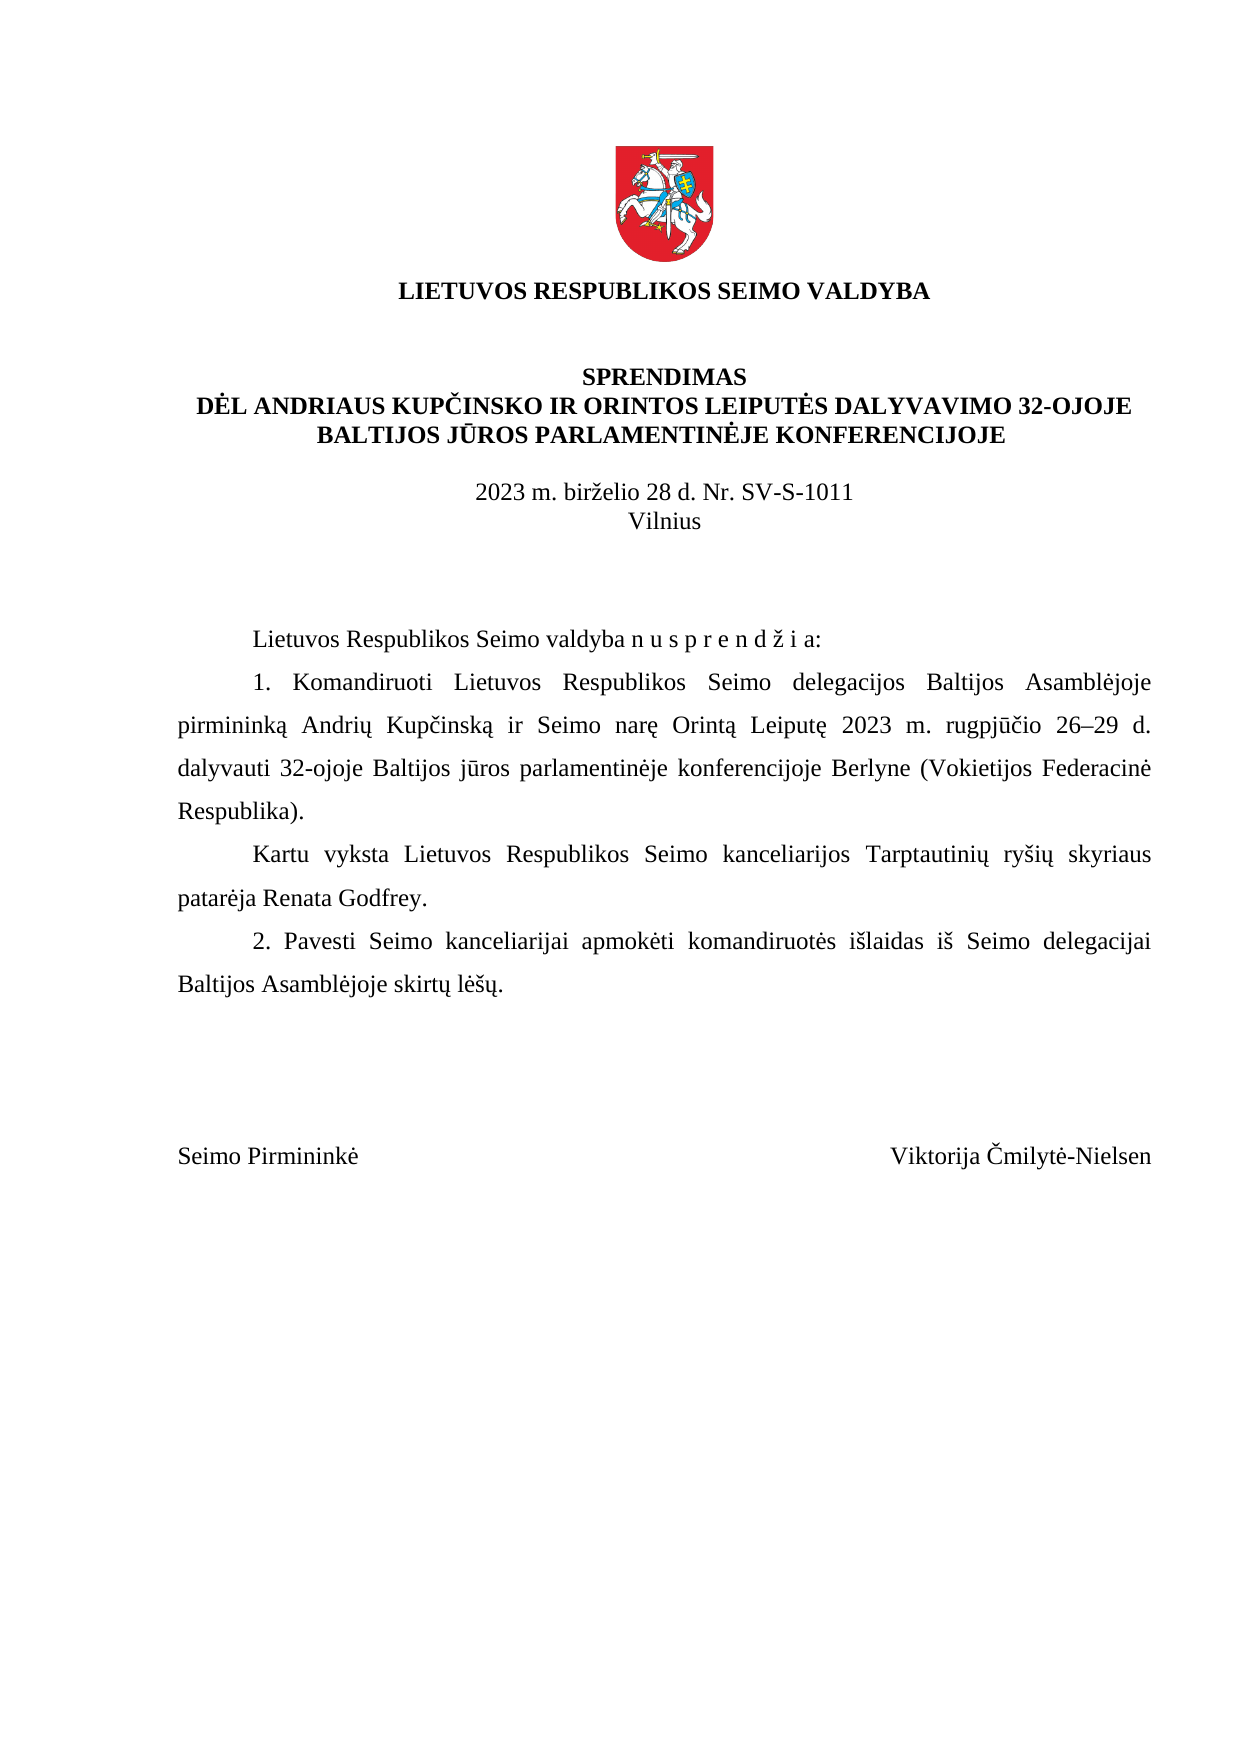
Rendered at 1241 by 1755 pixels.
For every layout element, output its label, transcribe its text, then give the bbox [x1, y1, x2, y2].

text Kartu vyksta Lietuvos Respublikos Seimo kanceliarijos Tarptautinių ryšių skyriaus patarėja Renata Godfrey. [177, 839, 1152, 911]
text DĖL ANDRIAUS KUPČINSKO IR ORINTOS LEIPUTĖS DALYVAVIMO 32-OJOJE BALTIJOS JŪROS PARLAMENTINĖJE KONFERENCIJOJE [177, 391, 1152, 448]
text 2. Pavesti Seimo kanceliarijai apmokėti komandiruotės išlaidas iš Seimo delegacijai Baltijos Asamblėjoje skirtų lėšų. [177, 926, 1152, 998]
text SPRENDIMAS [177, 362, 1152, 391]
text 1. Komandiruoti Lietuvos Respublikos Seimo delegacijos Baltijos Asamblėjoje pirmininką Andrių Kupčinską ir Seimo narę Orintą Leiputę 2023 m. rugpjūčio 26–29 d. dalyvauti 32-ojoje Baltijos jūros parlamentinėje konferencijoje Berlyne (Vokietijos Federacinė Respublika). [177, 667, 1152, 825]
text Seimo Pirmininkė Viktorija Čmilytė-Nielsen [177, 1141, 1152, 1170]
text Vilnius [177, 506, 1152, 535]
text Lietuvos Respublikos Seimo valdyba nusprendžia: [177, 624, 1152, 653]
text 2023 m. birželio 28 d. Nr. SV-S-1011 [177, 477, 1152, 506]
text LIETUVOS RESPUBLIKOS SEIMO VALDYBA [177, 276, 1152, 305]
